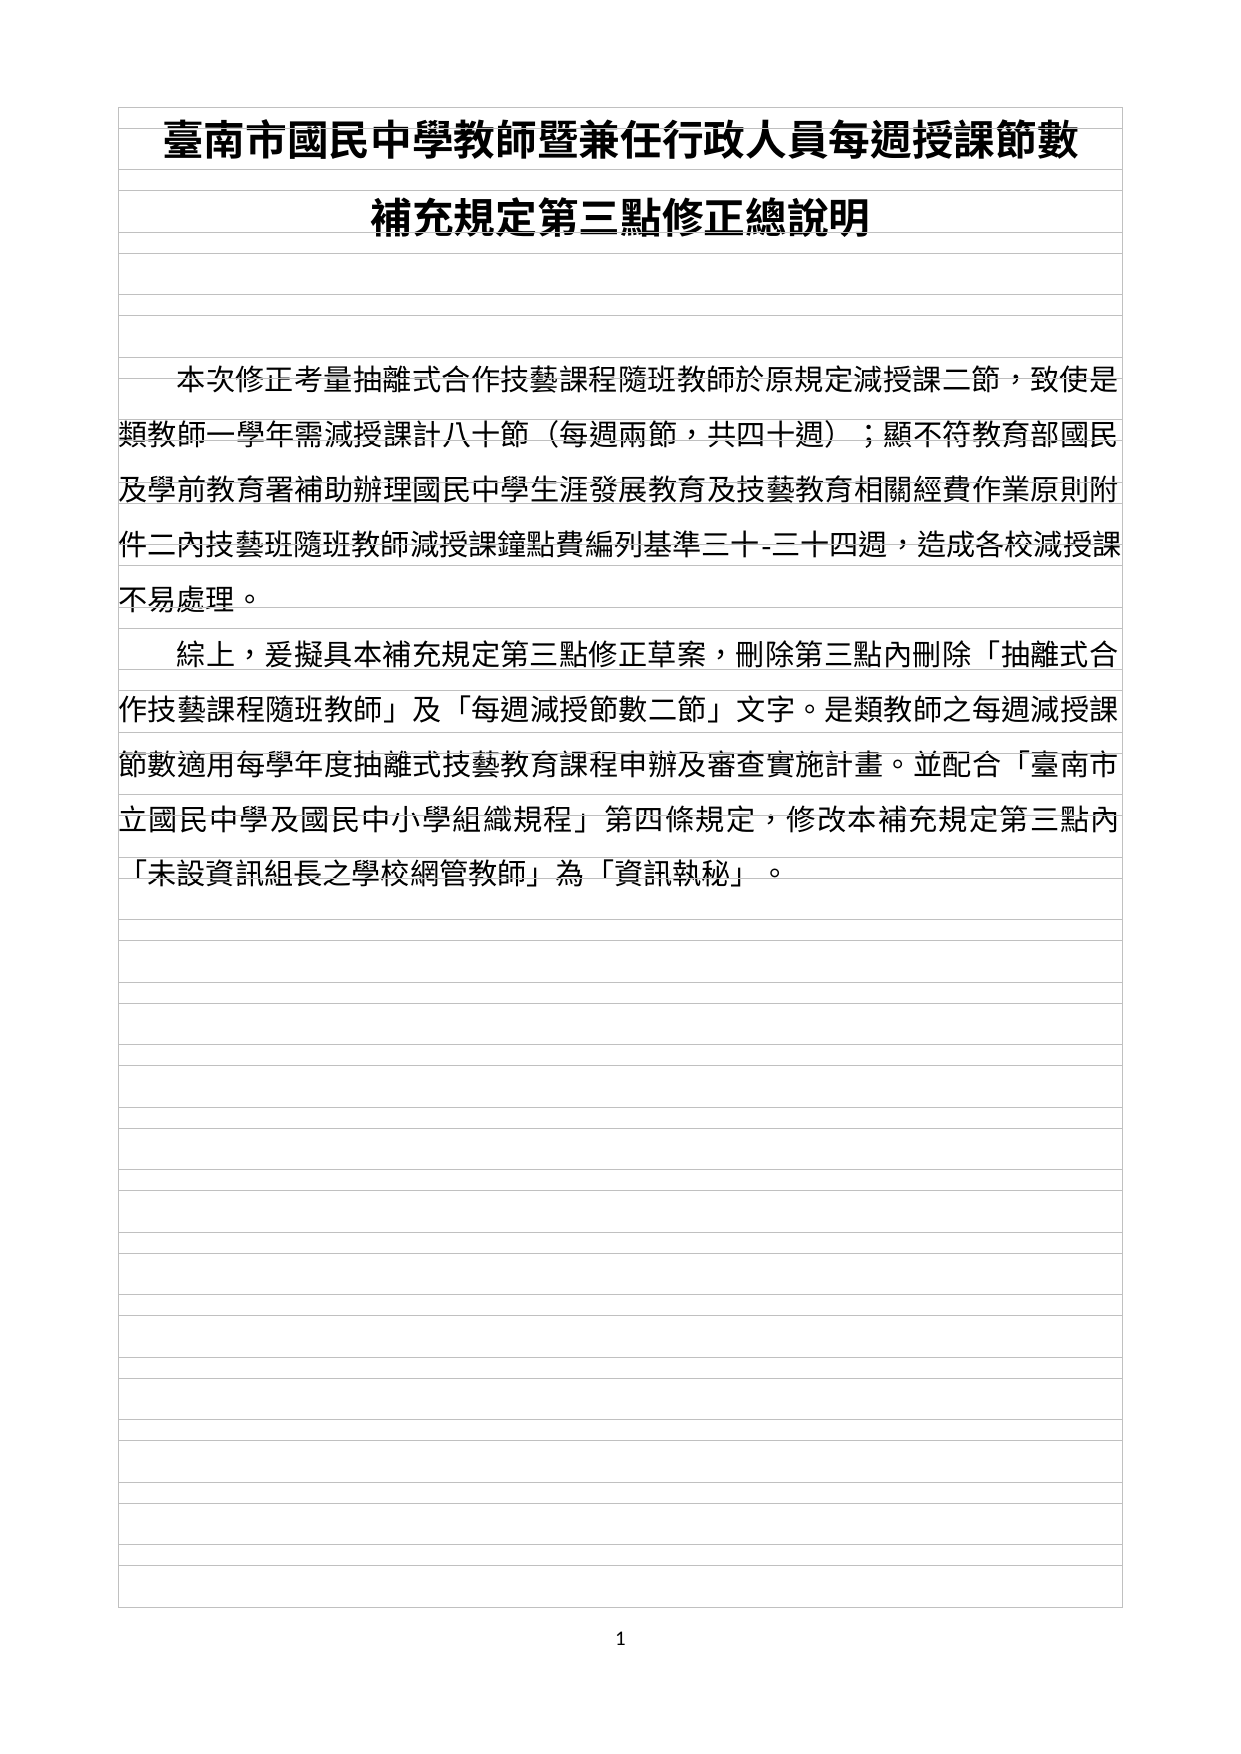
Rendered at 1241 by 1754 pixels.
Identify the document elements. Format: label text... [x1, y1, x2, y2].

text 本次修正考量抽離式合作技藝課程隨班教師於原規定減授課二節，致使是類教師一學年需減授課計八十節（每週兩節，共四十週）；顯不符教育部國民及學前教育署補助辦理國民中學生涯發展教育及技藝教育相關經費作業原則附件二內技藝班隨班教師減授課鐘點費編列基準三十-三十四週，造成各校減授課不易處理。 [119, 379, 1122, 419]
text 綜上，爰擬具本補充規定第三點修正草案，刪除第三點內刪除「抽離式合作技藝課程隨班教師」及「每週減授節數二節」文字。是類教師之每週減授課節數適用每學年度抽離式技藝教育課程申辦及審查實施計畫。並配合「臺南市立國民中學及國民中小學組織規程」第四條規定，修改本補充規定第三點內「未設資訊組長之學校網管教師」為「資訊執秘」。 [119, 816, 1122, 857]
text 綜上，爰擬具本補充規定第三點修正草案，刪除第三點內刪除「抽離式合作技藝課程隨班教師」及「每週減授節數二節」文字。是類教師之每週減授課節數適用每學年度抽離式技藝教育課程申辦及審查實施計畫。並配合「臺南市立國民中學及國民中小學組織規程」第四條規定，修改本補充規定第三點內「未設資訊組長之學校網管教師」為「資訊執秘」。 [119, 754, 1122, 794]
text 本次修正考量抽離式合作技藝課程隨班教師於原規定減授課二節，致使是類教師一學年需減授課計八十節（每週兩節，共四十週）；顯不符教育部國民及學前教育署補助辦理國民中學生涯發展教育及技藝教育相關經費作業原則附件二內技藝班隨班教師減授課鐘點費編列基準三十-三十四週，造成各校減授課不易處理。 [119, 566, 1122, 607]
text 綜上，爰擬具本補充規定第三點修正草案，刪除第三點內刪除「抽離式合作技藝課程隨班教師」及「每週減授節數二節」文字。是類教師之每週減授課節數適用每學年度抽離式技藝教育課程申辦及審查實施計畫。並配合「臺南市立國民中學及國民中小學組織規程」第四條規定，修改本補充規定第三點內「未設資訊組長之學校網管教師」為「資訊執秘」。 [119, 858, 1122, 878]
text 綜上，爰擬具本補充規定第三點修正草案，刪除第三點內刪除「抽離式合作技藝課程隨班教師」及「每週減授節數二節」文字。是類教師之每週減授課節數適用每學年度抽離式技藝教育課程申辦及審查實施計畫。並配合「臺南市立國民中學及國民中小學組織規程」第四條規定，修改本補充規定第三點內「未設資訊組長之學校網管教師」為「資訊執秘」。 [119, 691, 1122, 732]
text 本次修正考量抽離式合作技藝課程隨班教師於原規定減授課二節，致使是類教師一學年需減授課計八十節（每週兩節，共四十週）；顯不符教育部國民及學前教育署補助辦理國民中學生涯發展教育及技藝教育相關經費作業原則附件二內技藝班隨班教師減授課鐘點費編列基準三十-三十四週，造成各校減授課不易處理。 [274, 420, 556, 440]
text 臺南市國民中學教師暨兼任行政人員每週授課節數 [119, 129, 1122, 167]
text 綜上，爰擬具本補充規定第三點修正草案，刪除第三點內刪除「抽離式合作技藝課程隨班教師」及「每週減授節數二節」文字。是類教師之每週減授課節數適用每學年度抽離式技藝教育課程申辦及審查實施計畫。並配合「臺南市立國民中學及國民中小學組織規程」第四條規定，修改本補充規定第三點內「未設資訊組長之學校網管教師」為「資訊執秘」。 [119, 879, 1122, 893]
text 綜上，爰擬具本補充規定第三點修正草案，刪除第三點內刪除「抽離式合作技藝課程隨班教師」及「每週減授節數二節」文字。是類教師之每週減授課節數適用每學年度抽離式技藝教育課程申辦及審查實施計畫。並配合「臺南市立國民中學及國民中小學組織規程」第四條規定，修改本補充規定第三點內「未設資訊組長之學校網管教師」為「資訊執秘」。 [119, 670, 1122, 690]
text 綜上，爰擬具本補充規定第三點修正草案，刪除第三點內刪除「抽離式合作技藝課程隨班教師」及「每週減授節數二節」文字。是類教師之每週減授課節數適用每學年度抽離式技藝教育課程申辦及審查實施計畫。並配合「臺南市立國民中學及國民中小學組織規程」第四條規定，修改本補充規定第三點內「未設資訊組長之學校網管教師」為「資訊執秘」。 [119, 795, 1122, 815]
text 本次修正考量抽離式合作技藝課程隨班教師於原規定減授課二節，致使是類教師一學年需減授課計八十節（每週兩節，共四十週）；顯不符教育部國民及學前教育署補助辦理國民中學生涯發展教育及技藝教育相關經費作業原則附件二內技藝班隨班教師減授課鐘點費編列基準三十-三十四週，造成各校減授課不易處理。 [119, 504, 1122, 544]
text 本次修正考量抽離式合作技藝課程隨班教師於原規定減授課二節，致使是類教師一學年需減授課計八十節（每週兩節，共四十週）；顯不符教育部國民及學前教育署補助辦理國民中學生涯發展教育及技藝教育相關經費作業原則附件二內技藝班隨班教師減授課鐘點費編列基準三十-三十四週，造成各校減授課不易處理。 [119, 608, 1122, 619]
text 綜上，爰擬具本補充規定第三點修正草案，刪除第三點內刪除「抽離式合作技藝課程隨班教師」及「每週減授節數二節」文字。是類教師之每週減授課節數適用每學年度抽離式技藝教育課程申辦及審查實施計畫。並配合「臺南市立國民中學及國民中小學組織規程」第四條規定，修改本補充規定第三點內「未設資訊組長之學校網管教師」為「資訊執秘」。 [119, 733, 1122, 753]
text 本次修正考量抽離式合作技藝課程隨班教師於原規定減授課二節，致使是類教師一學年需減授課計八十節（每週兩節，共四十週）；顯不符教育部國民及學前教育署補助辦理國民中學生涯發展教育及技藝教育相關經費作業原則附件二內技藝班隨班教師減授課鐘點費編列基準三十-三十四週，造成各校減授課不易處理。 [980, 420, 1122, 440]
text 補充規定第三點修正總說明 [119, 191, 1122, 232]
text 綜上，爰擬具本補充規定第三點修正草案，刪除第三點內刪除「抽離式合作技藝課程隨班教師」及「每週減授節數二節」文字。是類教師之每週減授課節數適用每學年度抽離式技藝教育課程申辦及審查實施計畫。並配合「臺南市立國民中學及國民中小學組織規程」第四條規定，修改本補充規定第三點內「未設資訊組長之學校網管教師」為「資訊執秘」。 [119, 631, 1122, 669]
text 本次修正考量抽離式合作技藝課程隨班教師於原規定減授課二節，致使是類教師一學年需減授課計八十節（每週兩節，共四十週）；顯不符教育部國民及學前教育署補助辦理國民中學生涯發展教育及技藝教育相關經費作業原則附件二內技藝班隨班教師減授課鐘點費編列基準三十-三十四週，造成各校減授課不易處理。 [565, 420, 831, 440]
text 本次修正考量抽離式合作技藝課程隨班教師於原規定減授課二節，致使是類教師一學年需減授課計八十節（每週兩節，共四十週）；顯不符教育部國民及學前教育署補助辦理國民中學生涯發展教育及技藝教育相關經費作業原則附件二內技藝班隨班教師減授課鐘點費編列基準三十-三十四週，造成各校減授課不易處理。 [119, 483, 1122, 503]
text [119, 185, 1122, 190]
text 本次修正考量抽離式合作技藝課程隨班教師於原規定減授課二節，致使是類教師一學年需減授課計八十節（每週兩節，共四十週）；顯不符教育部國民及學前教育署補助辦理國民中學生涯發展教育及技藝教育相關經費作業原則附件二內技藝班隨班教師減授課鐘點費編列基準三十-三十四週，造成各校減授課不易處理。 [119, 441, 1122, 482]
text 本次修正考量抽離式合作技藝課程隨班教師於原規定減授課二節，致使是類教師一學年需減授課計八十節（每週兩節，共四十週）；顯不符教育部國民及學前教育署補助辦理國民中學生涯發展教育及技藝教育相關經費作業原則附件二內技藝班隨班教師減授課鐘點費編列基準三十-三十四週，造成各校減授課不易處理。 [119, 545, 1122, 565]
text [119, 108, 1122, 128]
text [119, 233, 1122, 246]
text 本次修正考量抽離式合作技藝課程隨班教師於原規定減授課二節，致使是類教師一學年需減授課計八十節（每週兩節，共四十週）；顯不符教育部國民及學前教育署補助辦理國民中學生涯發展教育及技藝教育相關經費作業原則附件二內技藝班隨班教師減授課鐘點費編列基準三十-三十四週，造成各校減授課不易處理。 [119, 358, 1122, 378]
